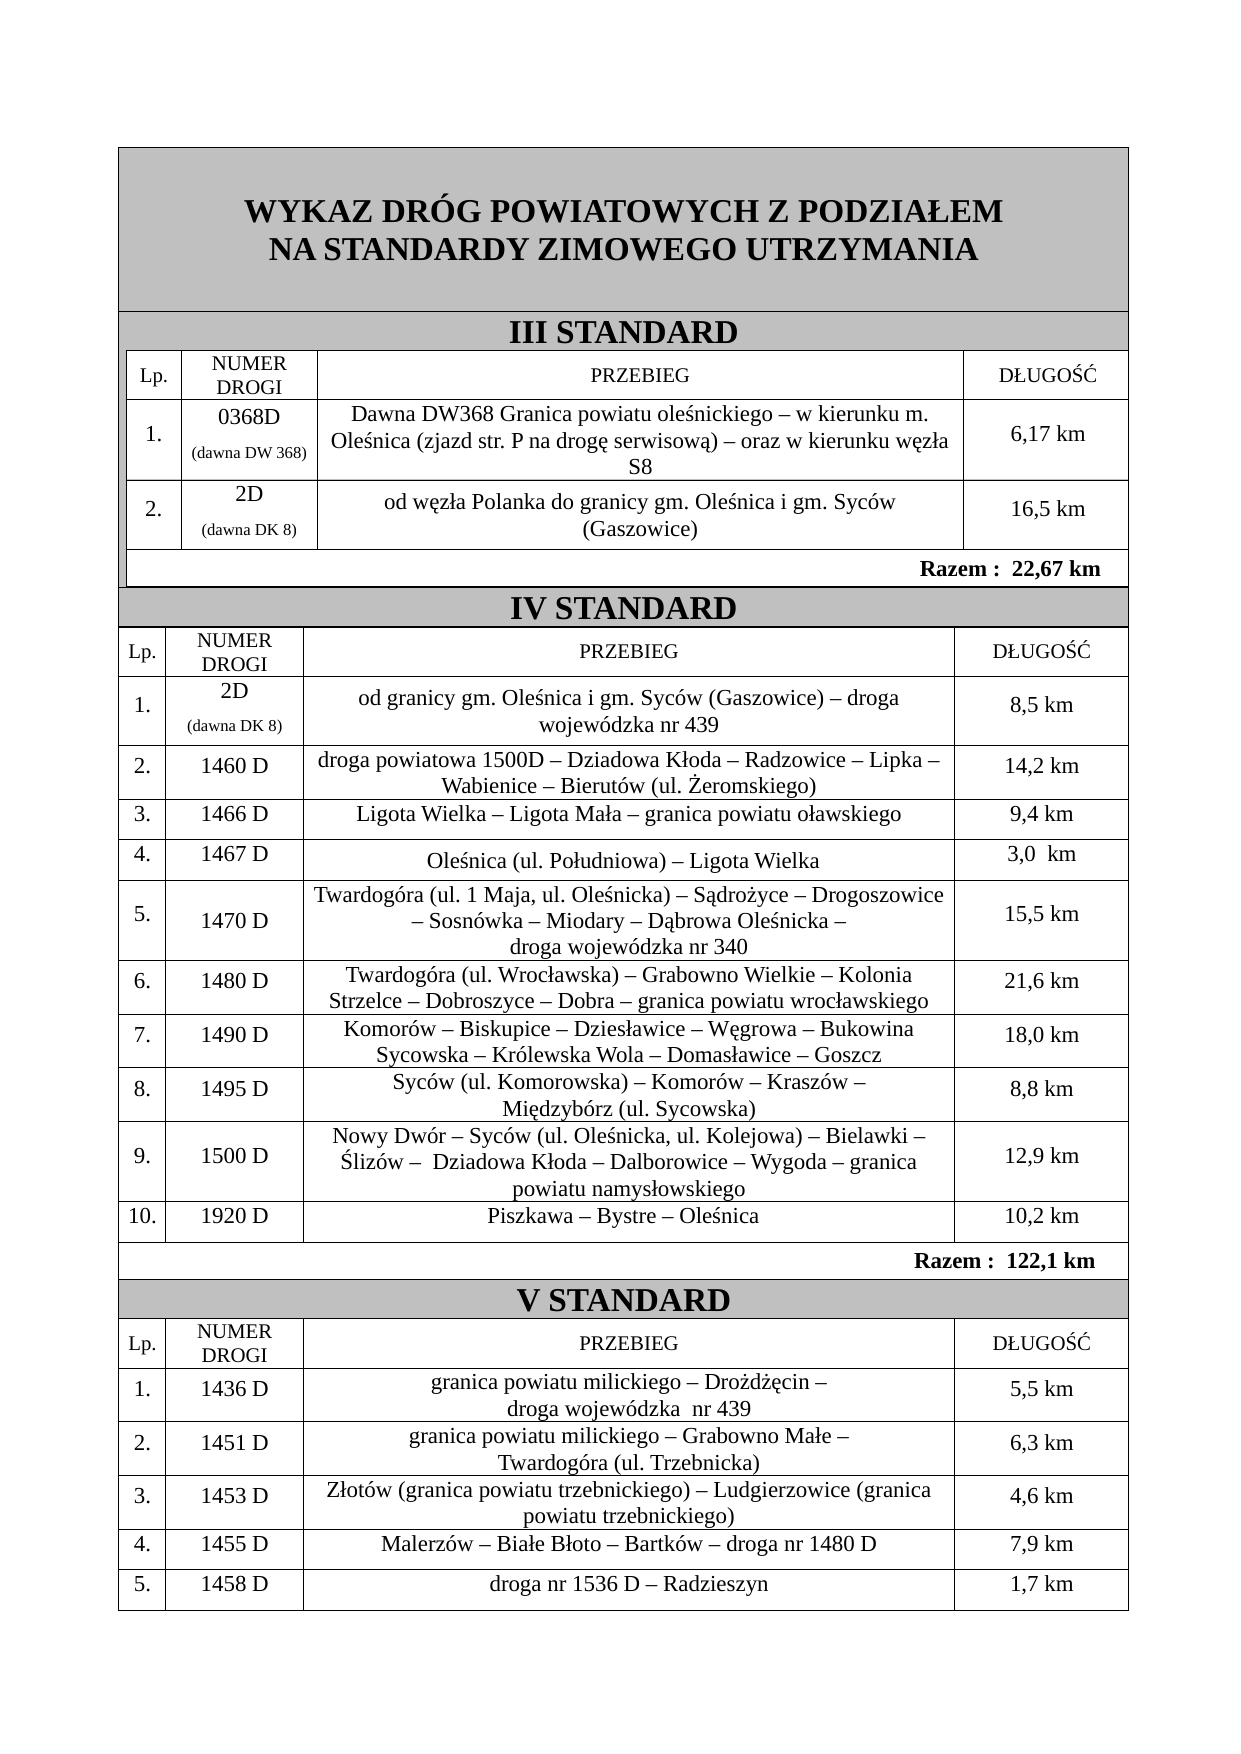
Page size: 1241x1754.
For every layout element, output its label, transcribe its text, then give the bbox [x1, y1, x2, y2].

table_cell 14,2 km [955, 746, 1128, 799]
table_cell PRZEBIEG [304, 1319, 954, 1367]
table_cell 9. [119, 1122, 165, 1201]
table_header NUMER DROGI [182, 351, 317, 399]
table_cell Oleśnica (ul. Południowa) – Ligota Wielka [304, 840, 954, 880]
table_cell V STANDARD [119, 1280, 1128, 1318]
table_cell 6,17 km [964, 400, 1128, 479]
table_cell 8,8 km [955, 1068, 1128, 1121]
table_cell 9,4 km [955, 800, 1128, 839]
table_cell 5,5 km [955, 1369, 1128, 1421]
table_cell Razem : 122,1 km [119, 1243, 1128, 1279]
table_cell 2. [119, 746, 165, 799]
table_cell 6,3 km [955, 1422, 1128, 1475]
table_cell 5. [119, 1570, 165, 1610]
table_cell 1,7 km [955, 1570, 1128, 1610]
table_cell 1466 D [166, 800, 303, 839]
table_cell 5. [119, 881, 165, 960]
table_cell 21,6 km [955, 961, 1128, 1013]
table_cell Piszkawa – Bystre – Oleśnica [304, 1202, 954, 1242]
table_cell 1. [127, 400, 181, 479]
table_cell granica powiatu milickiego – Drożdżęcin – droga wojewódzka nr 439 [304, 1369, 954, 1421]
table_cell Razem : 22,67 km [127, 550, 1128, 586]
table_cell Ligota Wielka – Ligota Mała – granica powiatu oławskiego [304, 800, 954, 839]
table_cell 4,6 km [955, 1476, 1128, 1529]
table_cell 4. [119, 1530, 165, 1569]
table_cell 18,0 km [955, 1015, 1128, 1067]
table_cell 2D (dawna DK 8) [166, 677, 303, 745]
table_cell Syców (ul. Komorowska) – Komorów – Kraszów – Międzybórz (ul. Sycowska) [304, 1068, 954, 1121]
table_cell 12,9 km [955, 1122, 1128, 1201]
table_cell 3,0 km [955, 840, 1128, 880]
table_cell Malerzów – Białe Błoto – Bartków – droga nr 1480 D [304, 1530, 954, 1569]
table_cell droga nr 1536 D – Radzieszyn [304, 1570, 954, 1610]
table_cell Twardogóra (ul. Wrocławska) – Grabowno Wielkie – Kolonia Strzelce – Dobroszyce – Dobra – granica powiatu wrocławskiego [304, 961, 954, 1013]
table_cell 0368D (dawna DW 368) [182, 400, 317, 479]
table_cell 16,5 km [964, 481, 1128, 549]
table_cell 1460 D [166, 746, 303, 799]
table_cell 1470 D [166, 881, 303, 960]
table_cell NUMER DROGI [166, 628, 303, 676]
table_header Lp. [127, 351, 181, 399]
table_cell 2. [127, 481, 181, 549]
table_cell 10. [119, 1202, 165, 1242]
table_cell 1. [119, 677, 165, 745]
table_cell IV STANDARD [1121, 588, 1128, 626]
table_cell Lp. [119, 628, 165, 676]
table_cell 1451 D [166, 1422, 303, 1475]
table_cell 1458 D [166, 1570, 303, 1610]
table_cell 8. [119, 1068, 165, 1121]
table_cell NUMER DROGI [166, 1319, 303, 1367]
table_cell Dawna DW368 Granica powiatu oleśnickiego – w kierunku m. Oleśnica (zjazd str. P na drogę serwisową) – oraz w kierunku węzła S8 [318, 400, 963, 479]
table_cell 3. [119, 800, 165, 839]
table_cell III STANDARD [119, 312, 126, 587]
table_cell IV STANDARD [119, 588, 126, 626]
table_cell 1436 D [166, 1369, 303, 1421]
table_cell 8,5 km [955, 677, 1128, 745]
table_cell droga powiatowa 1500D – Dziadowa Kłoda – Radzowice – Lipka – Wabienice – Bierutów (ul. Żeromskiego) [304, 746, 954, 799]
table_cell od węzła Polanka do granicy gm. Oleśnica i gm. Syców (Gaszowice) [318, 481, 963, 549]
table_cell 1. [119, 1369, 165, 1421]
table_cell Komorów – Biskupice – Dziesławice – Węgrowa – Bukowina Sycowska – Królewska Wola – Domasławice – Goszcz [304, 1015, 954, 1067]
table_cell 2. [119, 1422, 165, 1475]
table_cell Twardogóra (ul. 1 Maja, ul. Oleśnicka) – Sądrożyce – Drogoszowice – Sosnówka – Miodary – Dąbrowa Oleśnicka – droga wojewódzka nr 340 [304, 881, 954, 960]
table_cell 1500 D [166, 1122, 303, 1201]
table_cell Nowy Dwór – Syców (ul. Oleśnicka, ul. Kolejowa) – Bielawki – Ślizów – Dziadowa Kłoda – Dalborowice – Wygoda – granica powiatu namysłowskiego [304, 1122, 954, 1201]
table_header DŁUGOŚĆ [964, 351, 1128, 399]
table_cell 3. [119, 1476, 165, 1529]
table_cell Złotów (granica powiatu trzebnickiego) – Ludgierzowice (granica powiatu trzebnickiego) [304, 1476, 954, 1529]
table_cell 1480 D [166, 961, 303, 1013]
table_cell III STANDARD [1121, 312, 1128, 350]
table_cell 7,9 km [955, 1530, 1128, 1569]
table_cell od granicy gm. Oleśnica i gm. Syców (Gaszowice) – droga wojewódzka nr 439 [304, 677, 954, 745]
table_cell 1495 D [166, 1068, 303, 1121]
table_cell 15,5 km [955, 881, 1128, 960]
table_cell granica powiatu milickiego – Grabowno Małe – Twardogóra (ul. Trzebnicka) [304, 1422, 954, 1475]
table_cell 2D (dawna DK 8) [182, 481, 317, 549]
table_cell 7. [119, 1015, 165, 1067]
table_header PRZEBIEG [318, 351, 963, 399]
table_cell PRZEBIEG [304, 628, 954, 676]
table_cell Lp. [119, 1319, 165, 1367]
table_cell DŁUGOŚĆ [955, 1319, 1128, 1367]
table_cell 1490 D [166, 1015, 303, 1067]
table_cell 1467 D [166, 840, 303, 880]
table_cell 6. [119, 961, 165, 1013]
table_cell 1920 D [166, 1202, 303, 1242]
table_cell 10,2 km [955, 1202, 1128, 1242]
table_cell DŁUGOŚĆ [955, 628, 1128, 676]
table_cell 4. [119, 840, 165, 880]
table_cell 1453 D [166, 1476, 303, 1529]
table_cell 1455 D [166, 1530, 303, 1569]
